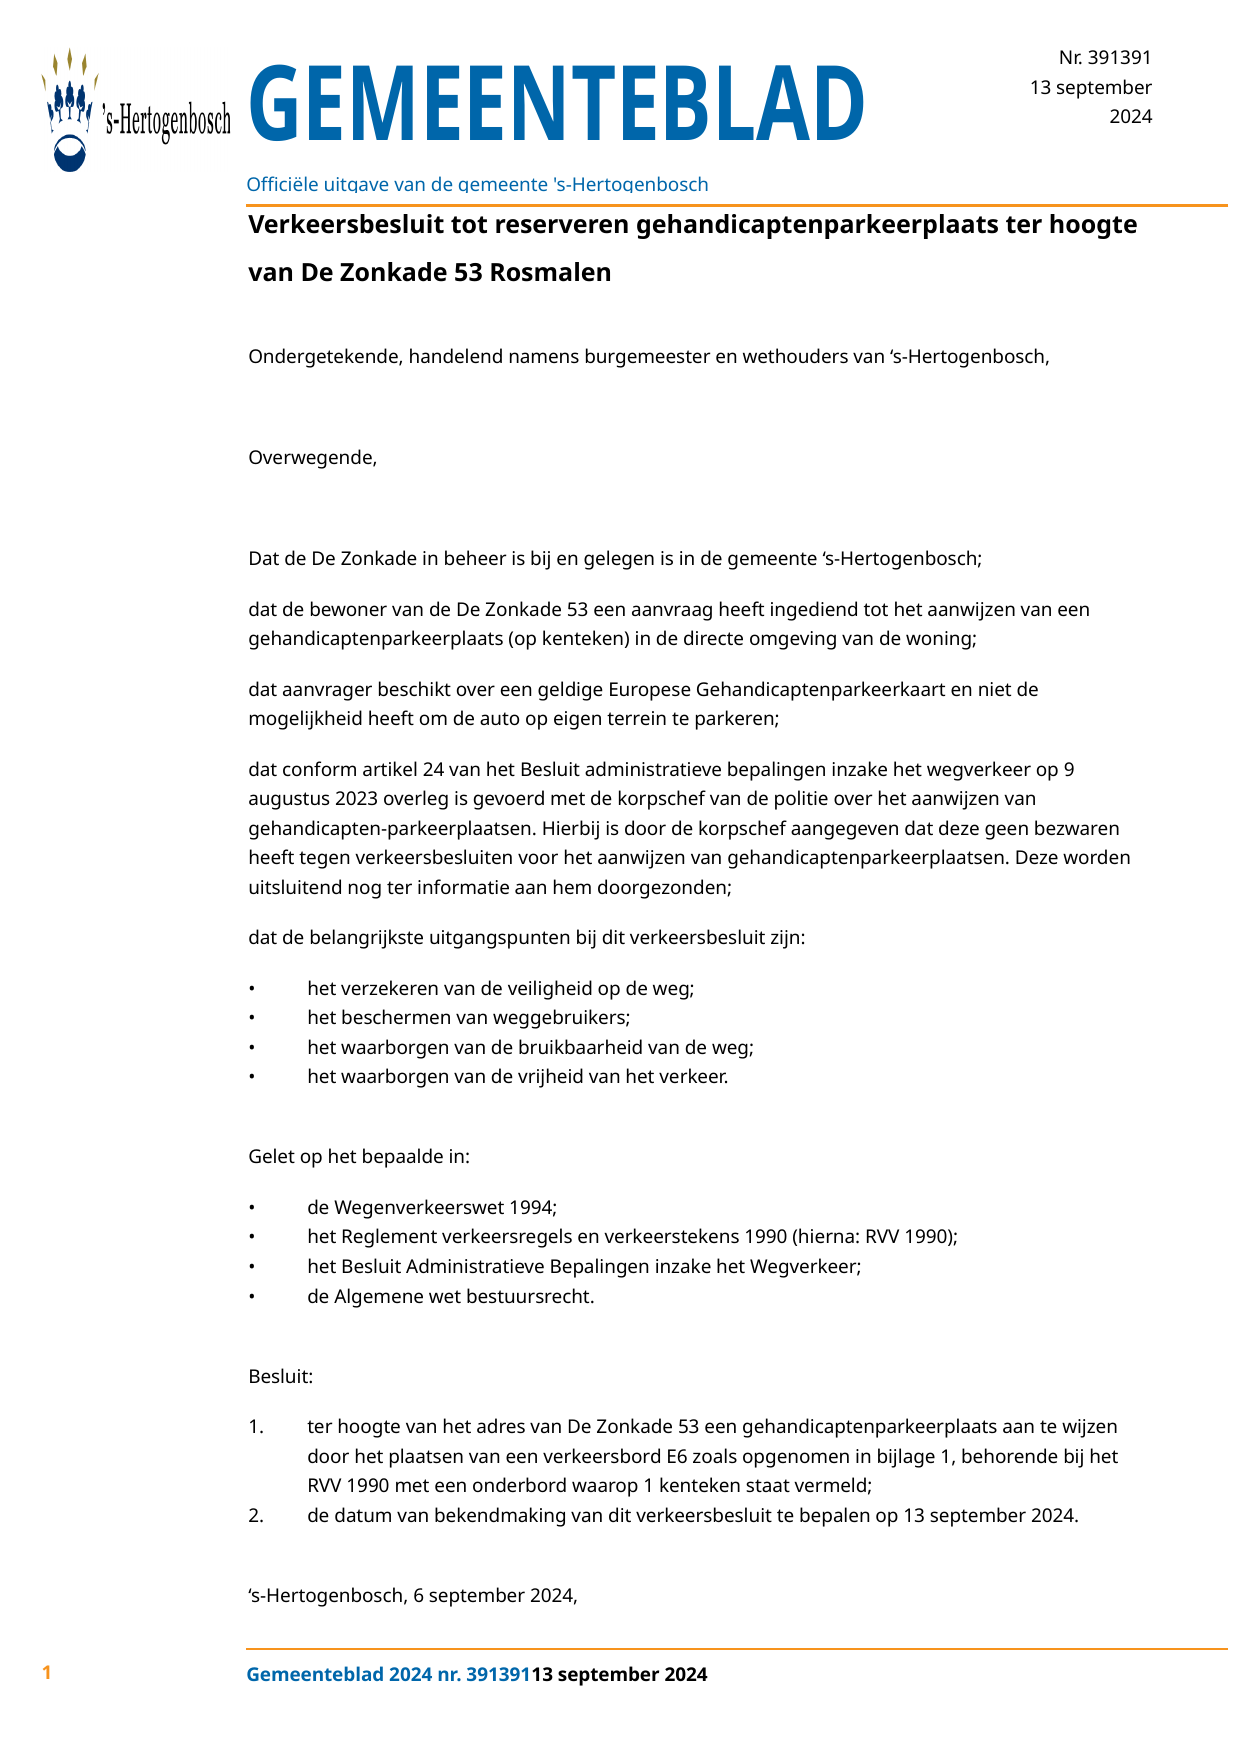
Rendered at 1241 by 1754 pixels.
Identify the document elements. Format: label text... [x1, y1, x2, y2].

text Ondergetekende, handelend namens burgemeester en wethouders van ‘s-Hertogenbosch, [248, 344, 1152, 369]
text dat de belangrijkste uitgangspunten bij dit verkeersbesluit zijn: [248, 924, 1152, 950]
picture [41, 47, 231, 172]
text Verkeersbesluit tot reserveren gehandicaptenparkeerplaats ter hoogte van De Zonkade 53 Rosmalen [248, 207, 1152, 288]
text Overwegende, [248, 444, 1152, 470]
list de Algemene wet bestuursrecht. [248, 1283, 1152, 1308]
list de Wegenverkeerswet 1994; [248, 1194, 1152, 1220]
text dat de bewoner van de De Zonkade 53 een aanvraag heeft ingediend tot het aanwijzen van een gehandicaptenparkeerplaats (op kenteken) in de directe omgeving van de woning; [248, 596, 1152, 651]
text dat aanvrager beschikt over een geldige Europese Gehandicaptenparkeerkaart en niet de mogelijkheid heeft om de auto op eigen terrein te parkeren; [248, 676, 1152, 731]
list het verzekeren van de veiligheid op de weg; [248, 975, 1152, 1001]
list het beschermen van weggebruikers; [248, 1004, 1152, 1030]
text Besluit: [248, 1363, 1152, 1388]
list het waarborgen van de vrijheid van het verkeer. [248, 1064, 1152, 1089]
text ‘s-Hertogenbosch, 6 september 2024, [248, 1582, 1152, 1608]
text Dat de De Zonkade in beheer is bij en gelegen is in de gemeente ‘s-Hertogenbosch; [248, 545, 1152, 571]
list de datum van bekendmaking van dit verkeersbesluit te bepalen op 13 september 2024. [248, 1502, 1152, 1528]
text Gelet op het bepaalde in: [248, 1144, 1152, 1169]
list het Besluit Administratieve Bepalingen inzake het Wegverkeer; [248, 1253, 1152, 1279]
list ter hoogte van het adres van De Zonkade 53 een gehandicaptenparkeerplaats aan te wijzen door het plaatsen van een verkeersbord E6 zoals opgenomen in bijlage 1, behorende bij het RVV 1990 met een onderbord waarop 1 kenteken staat vermeld; [248, 1413, 1152, 1498]
list het Reglement verkeersregels en verkeerstekens 1990 (hierna: RVV 1990); [248, 1224, 1152, 1249]
text dat conform artikel 24 van het Besluit administratieve bepalingen inzake het wegverkeer op 9 augustus 2023 overleg is gevoerd met de korpschef van de politie over het aanwijzen van gehandicapten-parkeerplaatsen. Hierbij is door de korpschef aangegeven dat deze geen bezwaren heeft tegen verkeersbesluiten voor het aanwijzen van gehandicaptenparkeerplaatsen. Deze worden uitsluitend nog ter informatie aan hem doorgezonden; [248, 756, 1152, 900]
list het waarborgen van de bruikbaarheid van de weg; [248, 1034, 1152, 1060]
